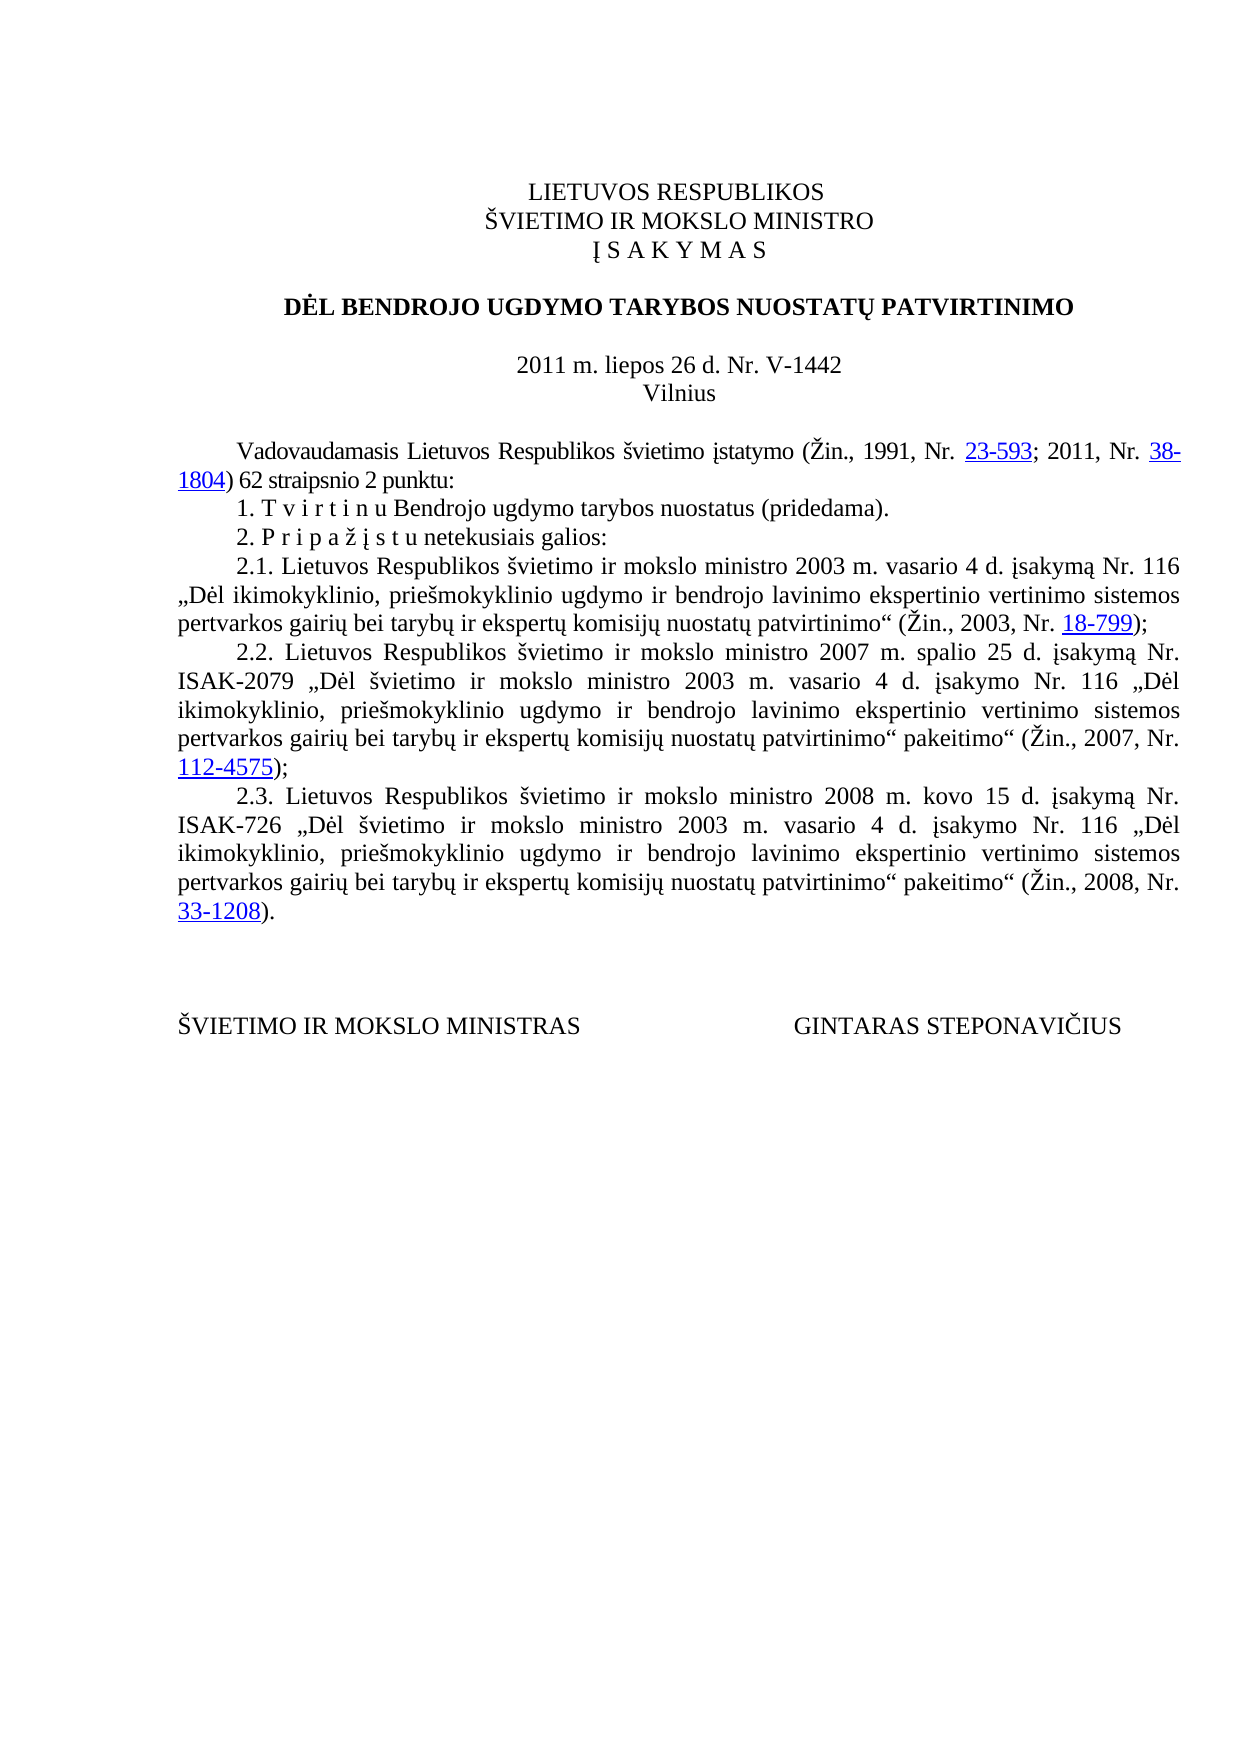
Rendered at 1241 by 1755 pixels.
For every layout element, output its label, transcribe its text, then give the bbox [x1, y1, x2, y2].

text 2.2. Lietuvos Respublikos švietimo ir mokslo ministro 2007 m. spalio 25 d. įsakymą Nr. ISAK-2079 „Dėl švietimo ir mokslo ministro 2003 m. vasario 4 d. įsakymo Nr. 116 „Dėl ikimokyklinio, priešmokyklinio ugdymo ir bendrojo lavinimo ekspertinio vertinimo sistemos pertvarkos gairių bei tarybų ir ekspertų komisijų nuostatų patvirtinimo“ pakeitimo“ (Žin., 2007, Nr. 112-4575); [177, 637, 1181, 781]
text Švietimo ir mokslo ministras Gintaras Steponavičius [177, 1011, 1181, 1040]
text 2011 m. liepos 26 d. Nr. V-1442 [177, 350, 1181, 378]
text 1. T v i r t i n u Bendrojo ugdymo tarybos nuostatus (pridedama). [177, 493, 1181, 522]
text ŠVIETIMO IR MOKSLO MINISTRO [177, 206, 1181, 235]
text LIETUVOS RESPUBLIKOS [177, 177, 1181, 206]
text 2. P r i p a ž į s t u netekusiais galios: [177, 522, 1181, 551]
text 2.1. Lietuvos Respublikos švietimo ir mokslo ministro 2003 m. vasario 4 d. įsakymą Nr. 116 „Dėl ikimokyklinio, priešmokyklinio ugdymo ir bendrojo lavinimo ekspertinio vertinimo sistemos pertvarkos gairių bei tarybų ir ekspertų komisijų nuostatų patvirtinimo“ (Žin., 2003, Nr. 18-799); [177, 551, 1181, 637]
text Vilnius [177, 378, 1181, 407]
text Į S A K Y M A S [177, 235, 1181, 263]
text 2.3. Lietuvos Respublikos švietimo ir mokslo ministro 2008 m. kovo 15 d. įsakymą Nr. ISAK-726 „Dėl švietimo ir mokslo ministro 2003 m. vasario 4 d. įsakymo Nr. 116 „Dėl ikimokyklinio, priešmokyklinio ugdymo ir bendrojo lavinimo ekspertinio vertinimo sistemos pertvarkos gairių bei tarybų ir ekspertų komisijų nuostatų patvirtinimo“ pakeitimo“ (Žin., 2008, Nr. 33-1208). [177, 781, 1181, 925]
text DĖL BENDROJO UGDYMO TARYBOS NUOSTATŲ PATVIRTINIMO [177, 292, 1181, 321]
text Vadovaudamasis Lietuvos Respublikos švietimo įstatymo (Žin., 1991, Nr. 23-593; 2011, Nr. 38-1804) 62 straipsnio 2 punktu: [177, 436, 1181, 493]
